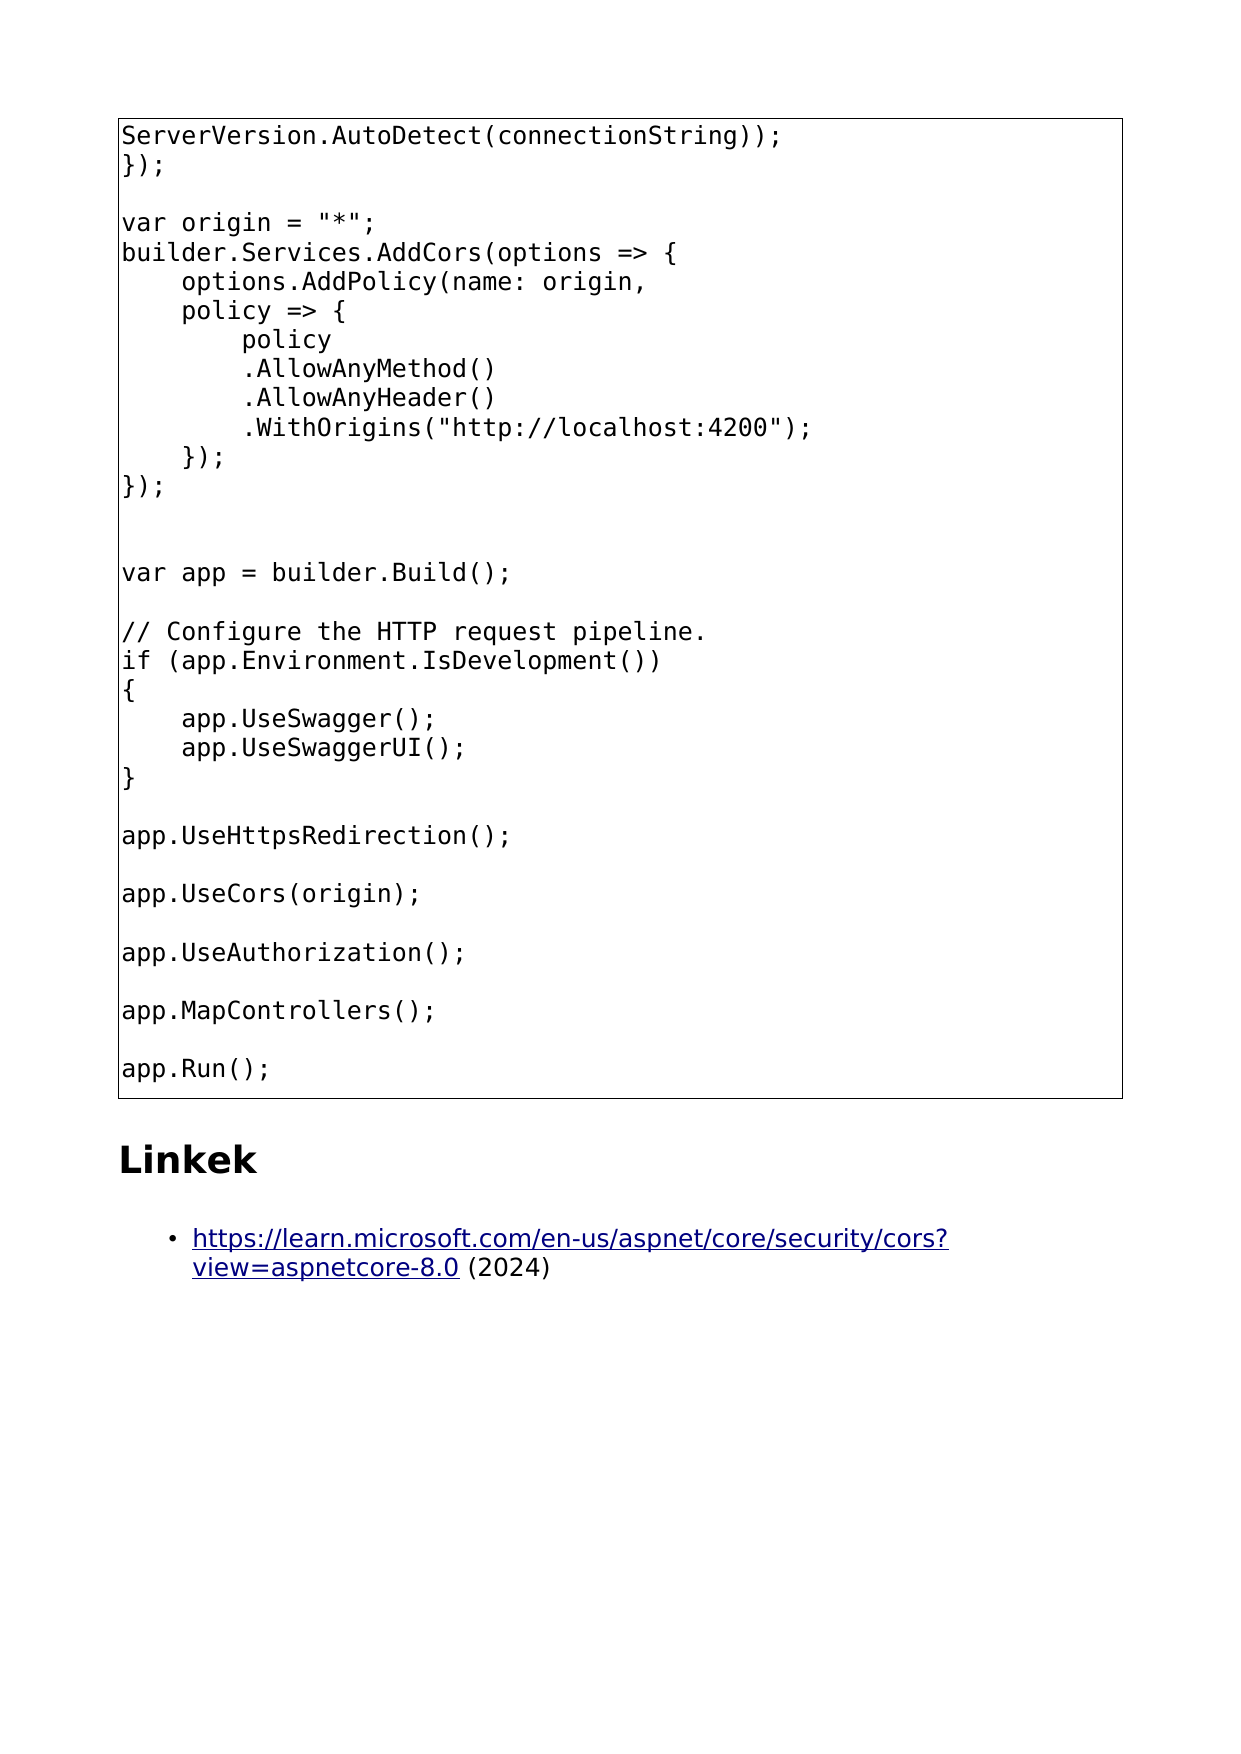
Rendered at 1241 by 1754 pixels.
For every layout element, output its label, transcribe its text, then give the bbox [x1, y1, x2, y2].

subtitle Linkek [118, 1138, 1122, 1182]
list https://learn.microsoft.com/en-us/aspnet/core/security/cors?view=aspnetcore-8.0 (2024) [177, 1224, 1122, 1282]
table_header ServerVersion.AutoDetect(connectionString)); }); var origin = "*"; builder.Services.AddCors(options => { options.AddPolicy(name: origin, policy => { policy .AllowAnyMethod() .AllowAnyHeader() .WithOrigins("http://localhost:4200"); }); }); var app = builder.Build(); // Configure the HTTP request pipeline. if (app.Environment.IsDevelopment()) { app.UseSwagger(); app.UseSwaggerUI(); } app.UseHttpsRedirection(); app.UseCors(origin); app.UseAuthorization(); app.MapControllers(); app.Run(); [119, 119, 1122, 1098]
